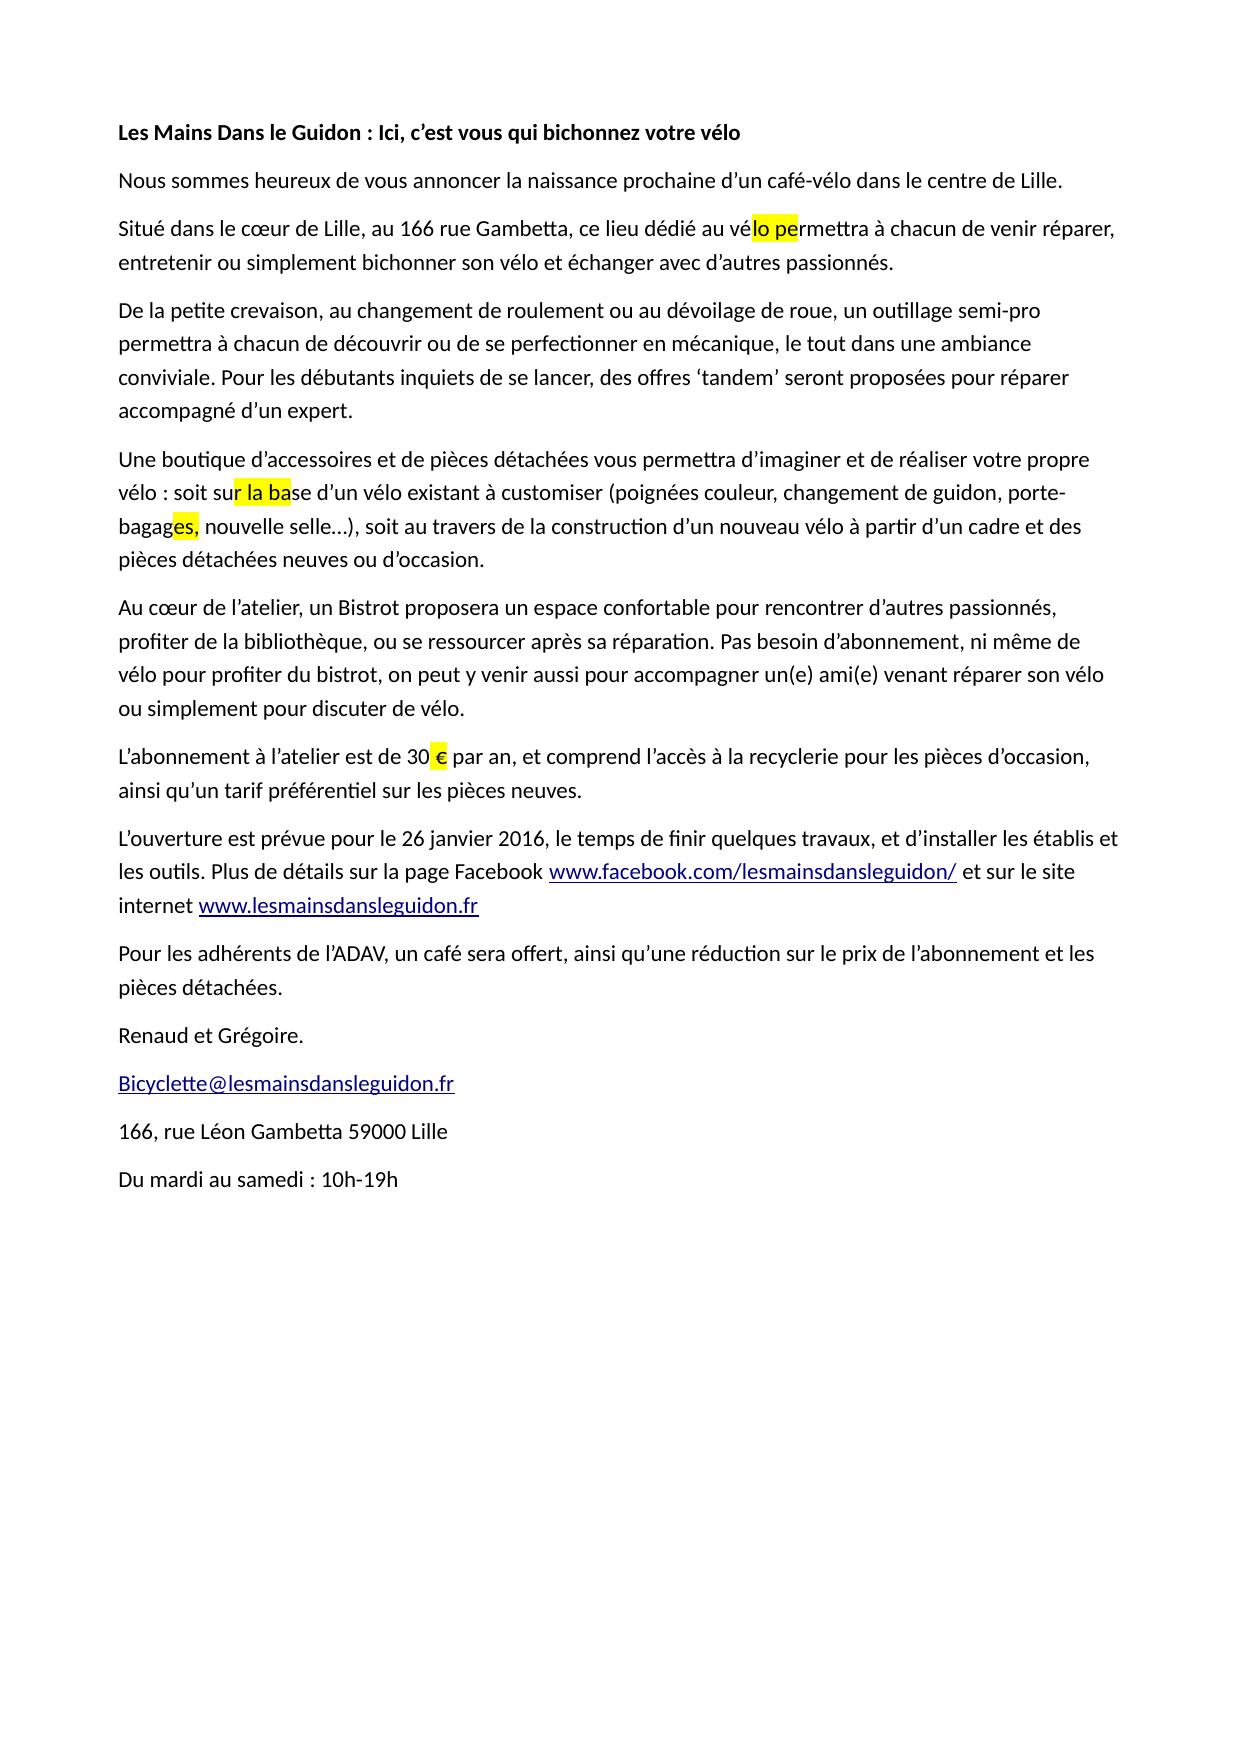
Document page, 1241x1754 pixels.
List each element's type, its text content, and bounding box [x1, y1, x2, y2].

text Bicyclette@lesmainsdansleguidon.fr [118, 1069, 1122, 1097]
text L’ouverture est prévue pour le 26 janvier 2016, le temps de finir quelques travaux, et d’installer les établis et les outils. Plus de détails sur la page Facebook www.facebook.com/lesmainsdansleguidon/ et sur le site internet www.lesmainsdansleguidon.fr [118, 824, 1122, 919]
text Nous sommes heureux de vous annoncer la naissance prochaine d’un café-vélo dans le centre de Lille. [118, 166, 1122, 194]
text Une boutique d’accessoires et de pièces détachées vous permettra d’imaginer et de réaliser votre propre vélo : soit sur la base d’un vélo existant à customiser (poignées couleur, changement de guidon, porte-bagages, nouvelle selle…), soit au travers de la construction d’un nouveau vélo à partir d’un cadre et des pièces détachées neuves ou d’occasion. [118, 445, 1122, 573]
text Situé dans le cœur de Lille, au 166 rue Gambetta, ce lieu dédié au vélo permettra à chacun de venir réparer, entretenir ou simplement bichonner son vélo et échanger avec d’autres passionnés. [118, 214, 1122, 276]
text Du mardi au samedi : 10h-19h [118, 1165, 1122, 1193]
text Pour les adhérents de l’ADAV, un café sera offert, ainsi qu’une réduction sur le prix de l’abonnement et les pièces détachées. [118, 939, 1122, 1001]
text Renaud et Grégoire. [118, 1021, 1122, 1049]
text L’abonnement à l’atelier est de 30 € par an, et comprend l’accès à la recyclerie pour les pièces d’occasion, ainsi qu’un tarif préférentiel sur les pièces neuves. [118, 742, 1122, 804]
text 166, rue Léon Gambetta 59000 Lille [118, 1117, 1122, 1145]
text Les Mains Dans le Guidon : Ici, c’est vous qui bichonnez votre vélo [118, 118, 1122, 146]
text Au cœur de l’atelier, un Bistrot proposera un espace confortable pour rencontrer d’autres passionnés, profiter de la bibliothèque, ou se ressourcer après sa réparation. Pas besoin d’abonnement, ni même de vélo pour profiter du bistrot, on peut y venir aussi pour accompagner un(e) ami(e) venant réparer son vélo ou simplement pour discuter de vélo. [118, 593, 1122, 722]
text De la petite crevaison, au changement de roulement ou au dévoilage de roue, un outillage semi-pro permettra à chacun de découvrir ou de se perfectionner en mécanique, le tout dans une ambiance conviviale. Pour les débutants inquiets de se lancer, des offres ‘tandem’ seront proposées pour réparer accompagné d’un expert. [118, 296, 1122, 425]
